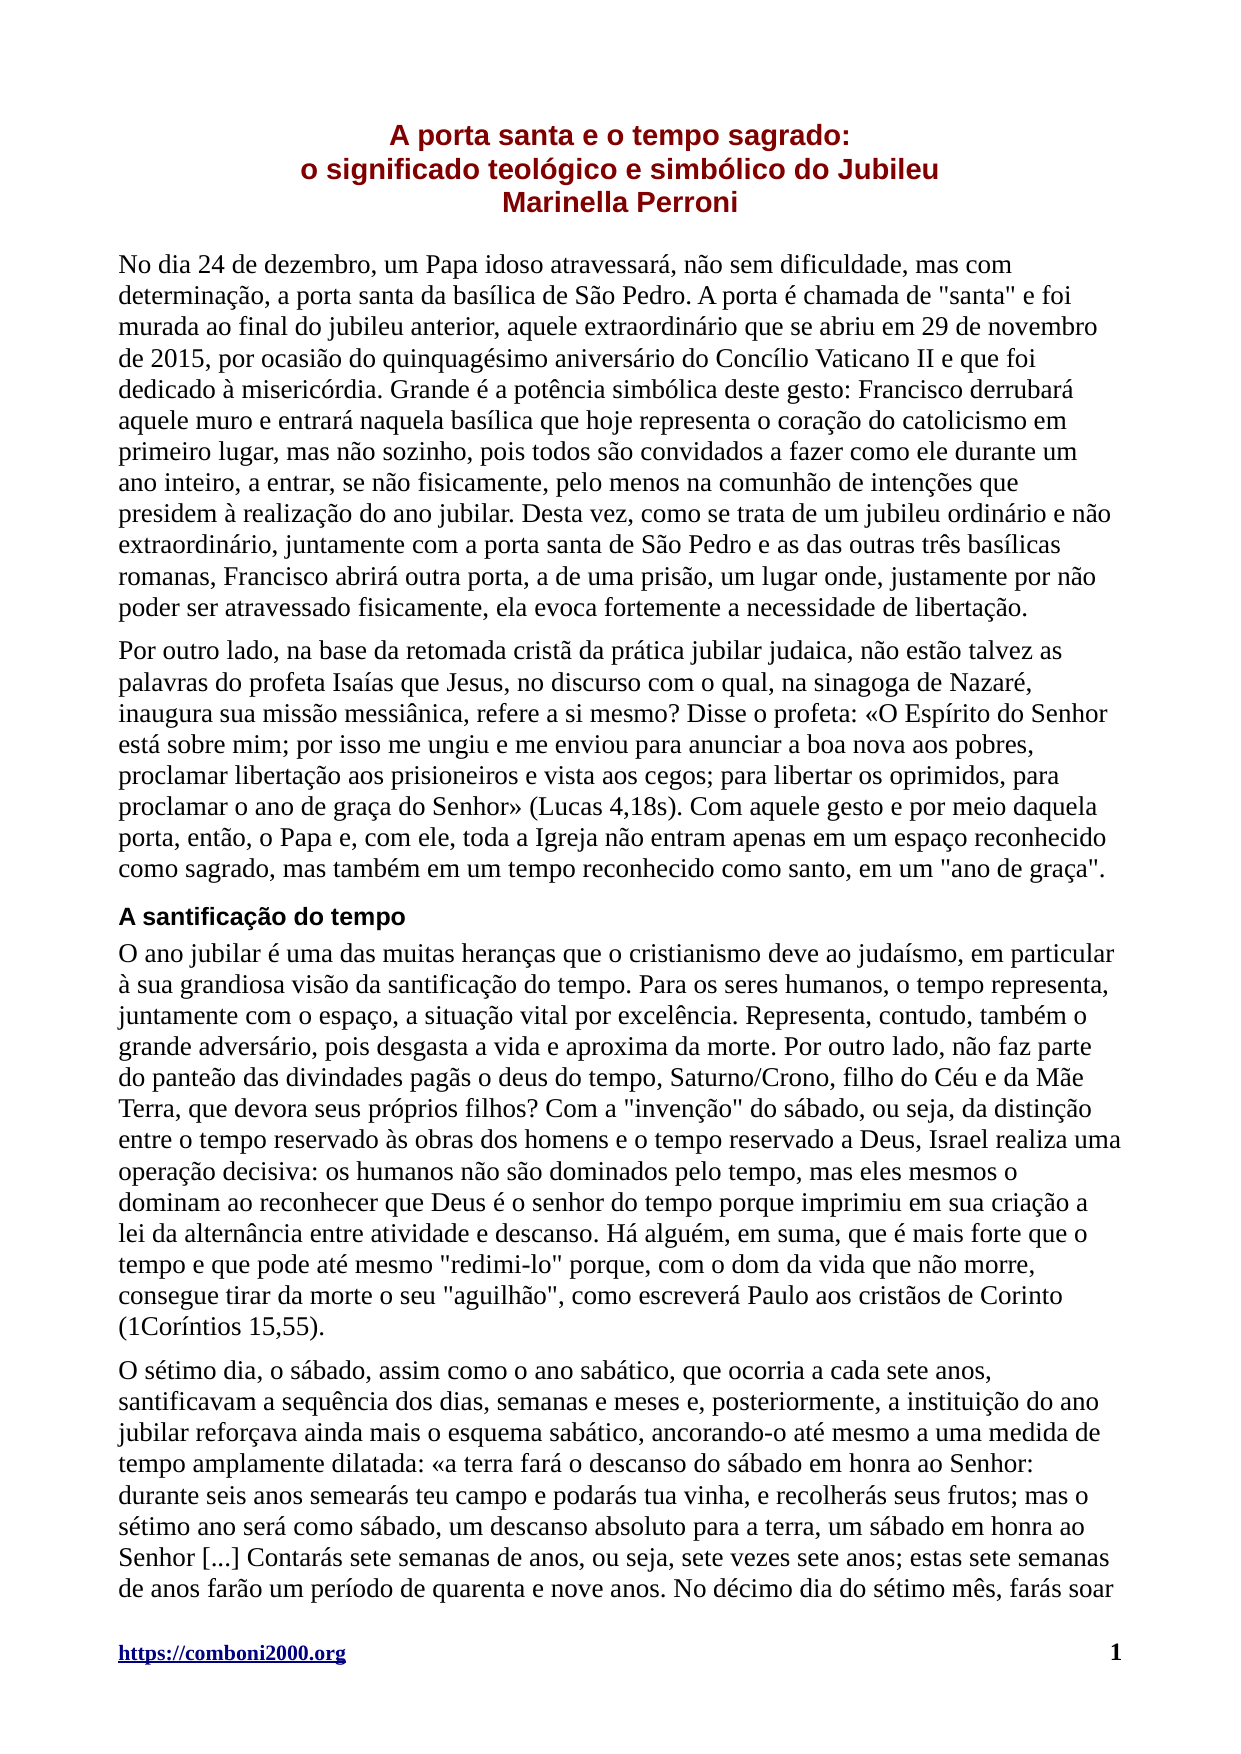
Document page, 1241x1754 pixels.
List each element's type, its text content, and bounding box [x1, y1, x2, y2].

text No dia 24 de dezembro, um Papa idoso atravessará, não sem dificuldade, mas com determinação, a porta santa da basílica de São Pedro. A porta é chamada de "santa" e foi murada ao final do jubileu anterior, aquele extraordinário que se abriu em 29 de novembro de 2015, por ocasião do quinquagésimo aniversário do Concílio Vaticano II e que foi dedicado à misericórdia. Grande é a potência simbólica deste gesto: Francisco derrubará aquele muro e entrará naquela basílica que hoje representa o coração do catolicismo em primeiro lugar, mas não sozinho, pois todos são convidados a fazer como ele durante um ano inteiro, a entrar, se não fisicamente, pelo menos na comunhão de intenções que presidem à realização do ano jubilar. Desta vez, como se trata de um jubileu ordinário e não extraordinário, juntamente com a porta santa de São Pedro e as das outras três basílicas romanas, Francisco abrirá outra porta, a de uma prisão, um lugar onde, justamente por não poder ser atravessado fisicamente, ela evoca fortemente a necessidade de libertação. [118, 248, 1122, 622]
subtitle A santificação do tempo [118, 902, 1122, 931]
subtitle A porta santa e o tempo sagrado: o significado teológico e simbólico do Jubileu Marinella Perroni [118, 118, 1122, 219]
text Por outro lado, na base da retomada cristã da prática jubilar judaica, não estão talvez as palavras do profeta Isaías que Jesus, no discurso com o qual, na sinagoga de Nazaré, inaugura sua missão messiânica, refere a si mesmo? Disse o profeta: «O Espírito do Senhor está sobre mim; por isso me ungiu e me enviou para anunciar a boa nova aos pobres, proclamar libertação aos prisioneiros e vista aos cegos; para libertar os oprimidos, para proclamar o ano de graça do Senhor» (Lucas 4,18s). Com aquele gesto e por meio daquela porta, então, o Papa e, com ele, toda a Igreja não entram apenas em um espaço reconhecido como sagrado, mas também em um tempo reconhecido como santo, em um "ano de graça". [118, 634, 1122, 884]
text O sétimo dia, o sábado, assim como o ano sabático, que ocorria a cada sete anos, santificavam a sequência dos dias, semanas e meses e, posteriormente, a instituição do ano jubilar reforçava ainda mais o esquema sabático, ancorando-o até mesmo a uma medida de tempo amplamente dilatada: «a terra fará o descanso do sábado em honra ao Senhor: durante seis anos semearás teu campo e podarás tua vinha, e recolherás seus frutos; mas o sétimo ano será como sábado, um descanso absoluto para a terra, um sábado em honra ao Senhor [...] Contarás sete semanas de anos, ou seja, sete vezes sete anos; estas sete semanas de anos farão um período de quarenta e nove anos. No décimo dia do sétimo mês, farás soar [118, 1354, 1122, 1603]
text O ano jubilar é uma das muitas heranças que o cristianismo deve ao judaísmo, em particular à sua grandiosa visão da santificação do tempo. Para os seres humanos, o tempo representa, juntamente com o espaço, a situação vital por excelência. Representa, contudo, também o grande adversário, pois desgasta a vida e aproxima da morte. Por outro lado, não faz parte do panteão das divindades pagãs o deus do tempo, Saturno/Crono, filho do Céu e da Mãe Terra, que devora seus próprios filhos? Com a "invenção" do sábado, ou seja, da distinção entre o tempo reservado às obras dos homens e o tempo reservado a Deus, Israel realiza uma operação decisiva: os humanos não são dominados pelo tempo, mas eles mesmos o dominam ao reconhecer que Deus é o senhor do tempo porque imprimiu em sua criação a lei da alternância entre atividade e descanso. Há alguém, em suma, que é mais forte que o tempo e que pode até mesmo "redimi-lo" porque, com o dom da vida que não morre, consegue tirar da morte o seu "aguilhão", como escreverá Paulo aos cristãos de Corinto (1Coríntios 15,55). [118, 937, 1122, 1342]
